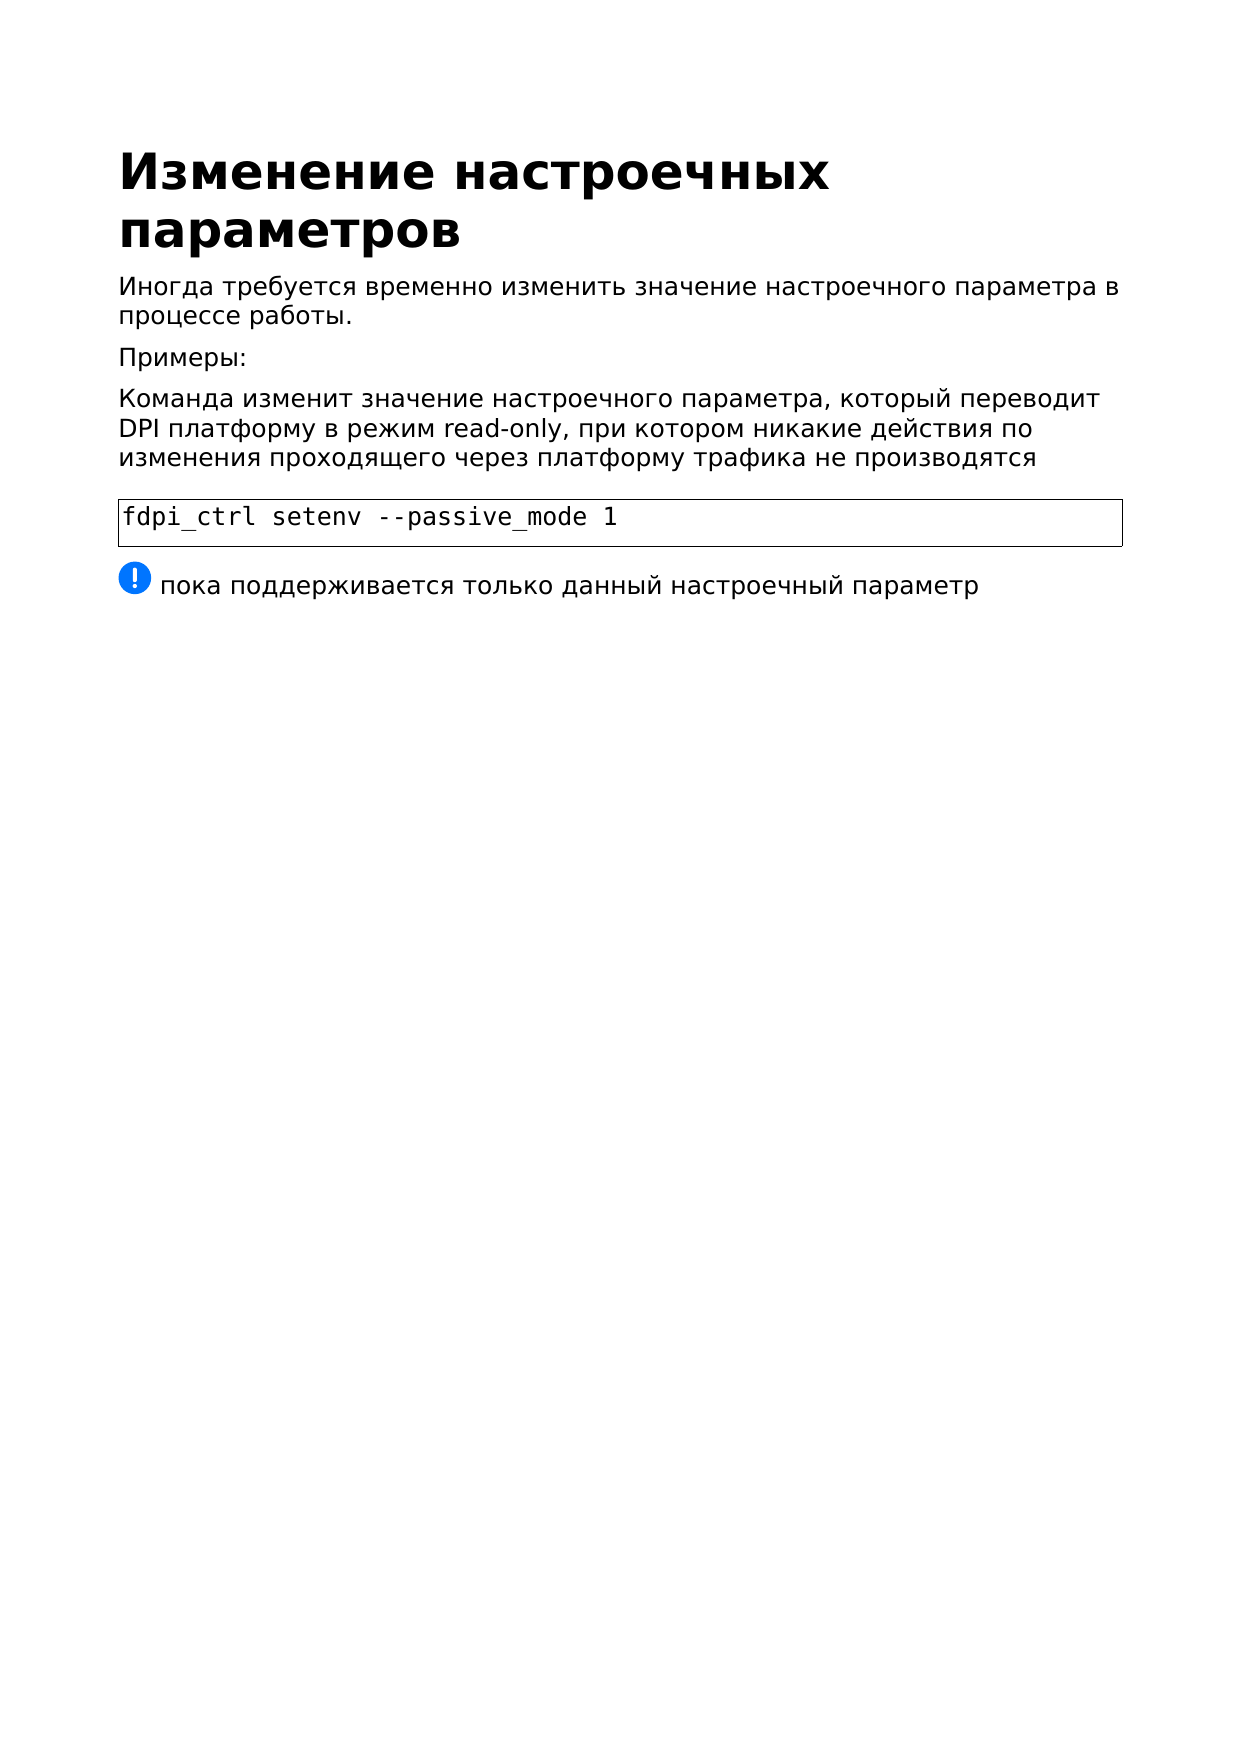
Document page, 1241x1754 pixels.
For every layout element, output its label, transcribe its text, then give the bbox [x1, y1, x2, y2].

table_header fdpi_ctrl setenv --passive_mode 1 [119, 500, 1122, 546]
text Команда изменит значение настроечного параметра, который переводит DPI платформу в режим read-only, при котором никакие действия по изменения проходящего через платформу трафика не производятся [118, 384, 1122, 472]
text Иногда требуется временно изменить значение настроечного параметра в процессе работы. [118, 272, 1122, 330]
text пока поддерживается только данный настроечный параметр [118, 561, 1122, 601]
text Примеры: [118, 343, 1122, 372]
subtitle Изменение настроечных параметров [118, 143, 1122, 259]
